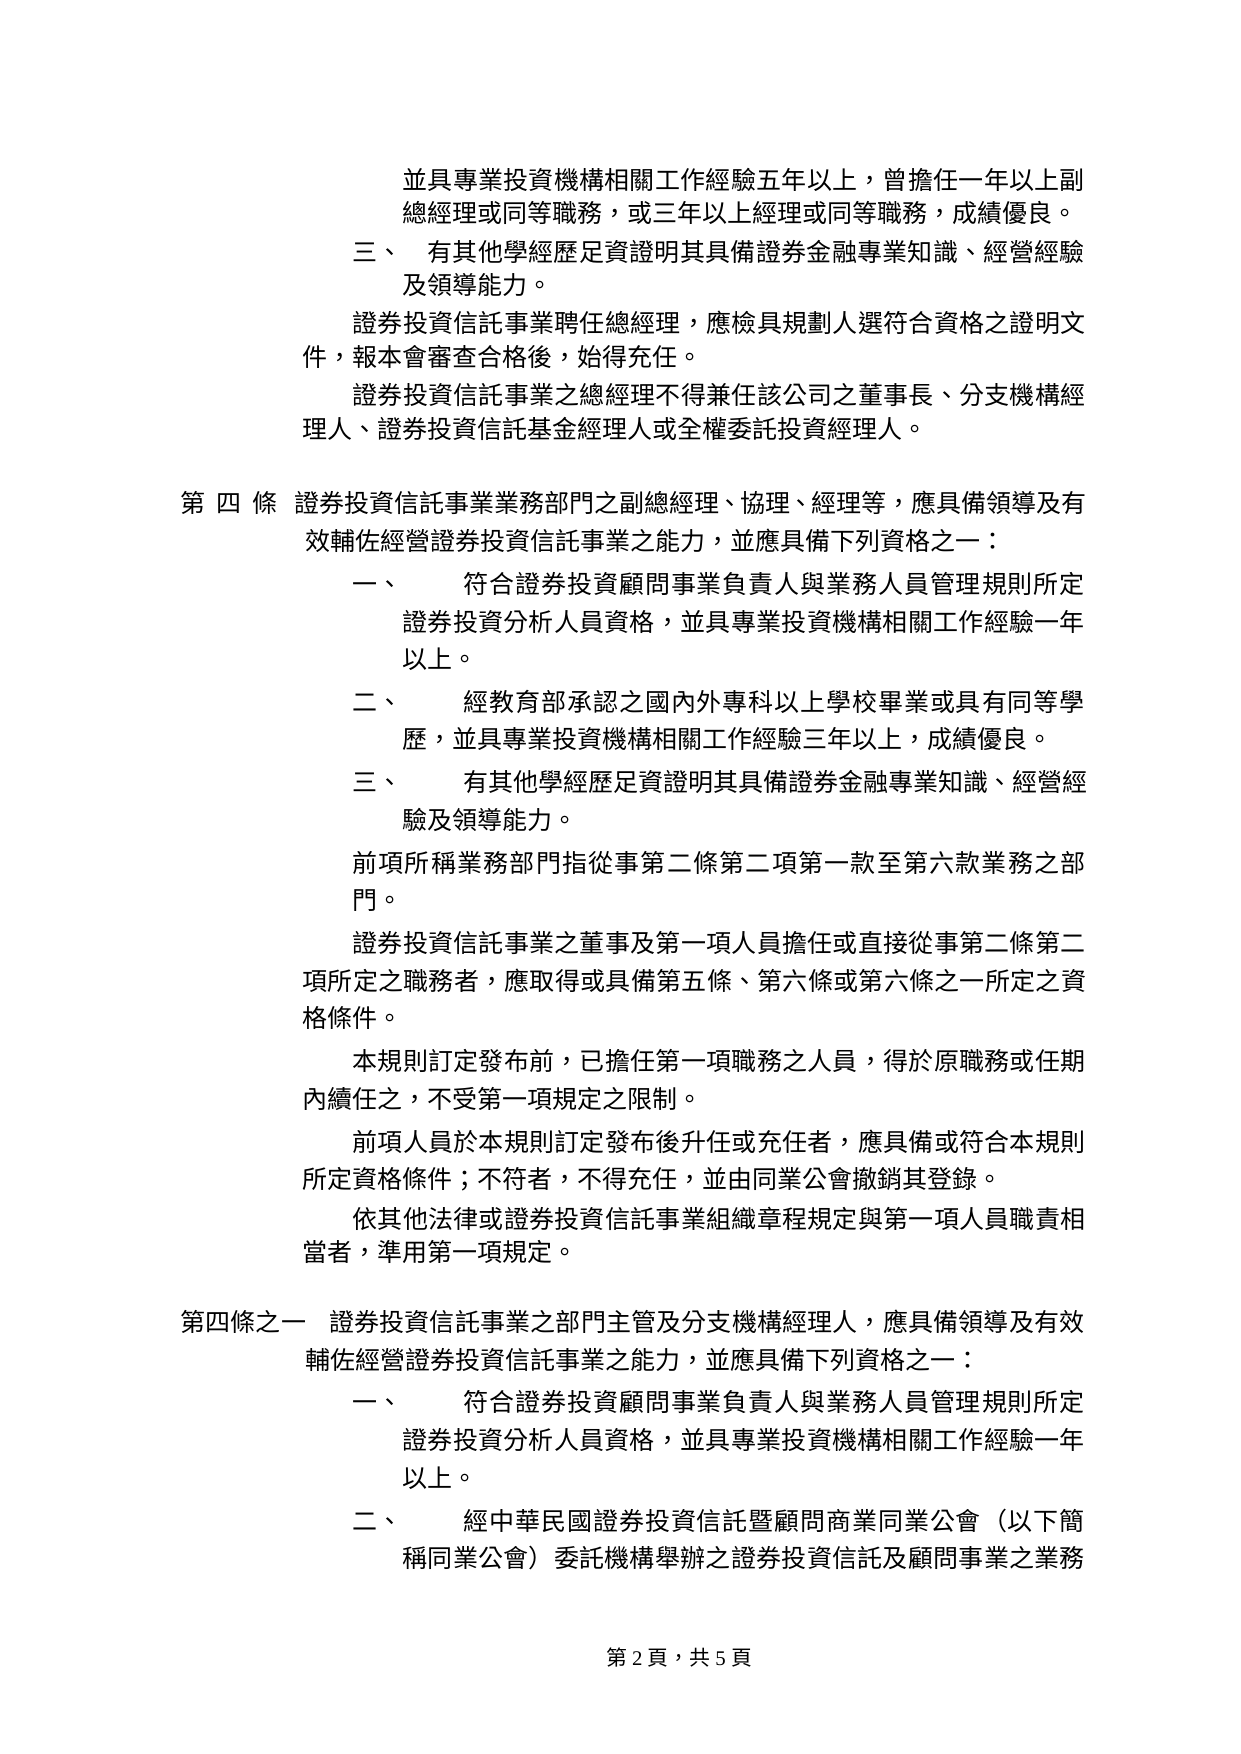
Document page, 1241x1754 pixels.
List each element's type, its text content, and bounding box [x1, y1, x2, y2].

table_cell 第 四 條 證券投資信託事業業務部門之副總經理、協理、經理等，應具備領導及有效輔佐經營證券投資信託事業之能力，並應具備下列資格之一： 符合證券投資顧問事業負責人與業務人員管理規則所定證券投資分析人員資格，並具專業投資機構相關工作經驗一年以上。 經教育部承認之國內外專科以上學校畢業或具有同等學歷，並具專業投資機構相關工作經驗三年以上，成績優良。 有其他學經歷足資證明其具備證券金融專業知識、經營經驗及領導能力。 前項所稱業務部門指從事第二條第二項第一款至第六款業務之部門。 證券投資信託事業之董事及第一項人員擔任或直接從事第二條第二項所定之職務者，應取得或具備第五條、第六條或第六條之一所定之資格條件。 本規則訂定發布前，已擔任第一項職務之人員，得於原職務或任期內續任之，不受第一項規定之限制。 前項人員於本規則訂定發布後升任或充任者，應具備或符合本規則所定資格條件；不符者，不得充任，並由同業公會撤銷其登錄。 依其他法律或證券投資信託事業組織章程規定與第一項人員職責相當者，準用第一項規定。 [174, 483, 1089, 1302]
table_cell 並具專業投資機構相關工作經驗五年以上，曾擔任一年以上副總經理或同等職務，或三年以上經理或同等職務，成績優良。 有其他學經歷足資證明其具備證券金融專業知識、經營經驗及領導能力。 證券投資信託事業聘任總經理，應檢具規劃人選符合資格之證明文件，報本會審查合格後，始得充任。 證券投資信託事業之總經理不得兼任該公司之董事長、分支機構經理人、證券投資信託基金經理人或全權委託投資經理人。 [174, 163, 1089, 483]
table_cell 第四條之一 證券投資信託事業之部門主管及分支機構經理人，應具備領導及有效輔佐經營證券投資信託事業之能力，並應具備下列資格之一： 符合證券投資顧問事業負責人與業務人員管理規則所定證券投資分析人員資格，並具專業投資機構相關工作經驗一年以上。 經中華民國證券投資信託暨顧問商業同業公會（以下簡稱同業公會）委託機構舉辦之證券投資信託及顧問事業之業務 [174, 1302, 1089, 1576]
